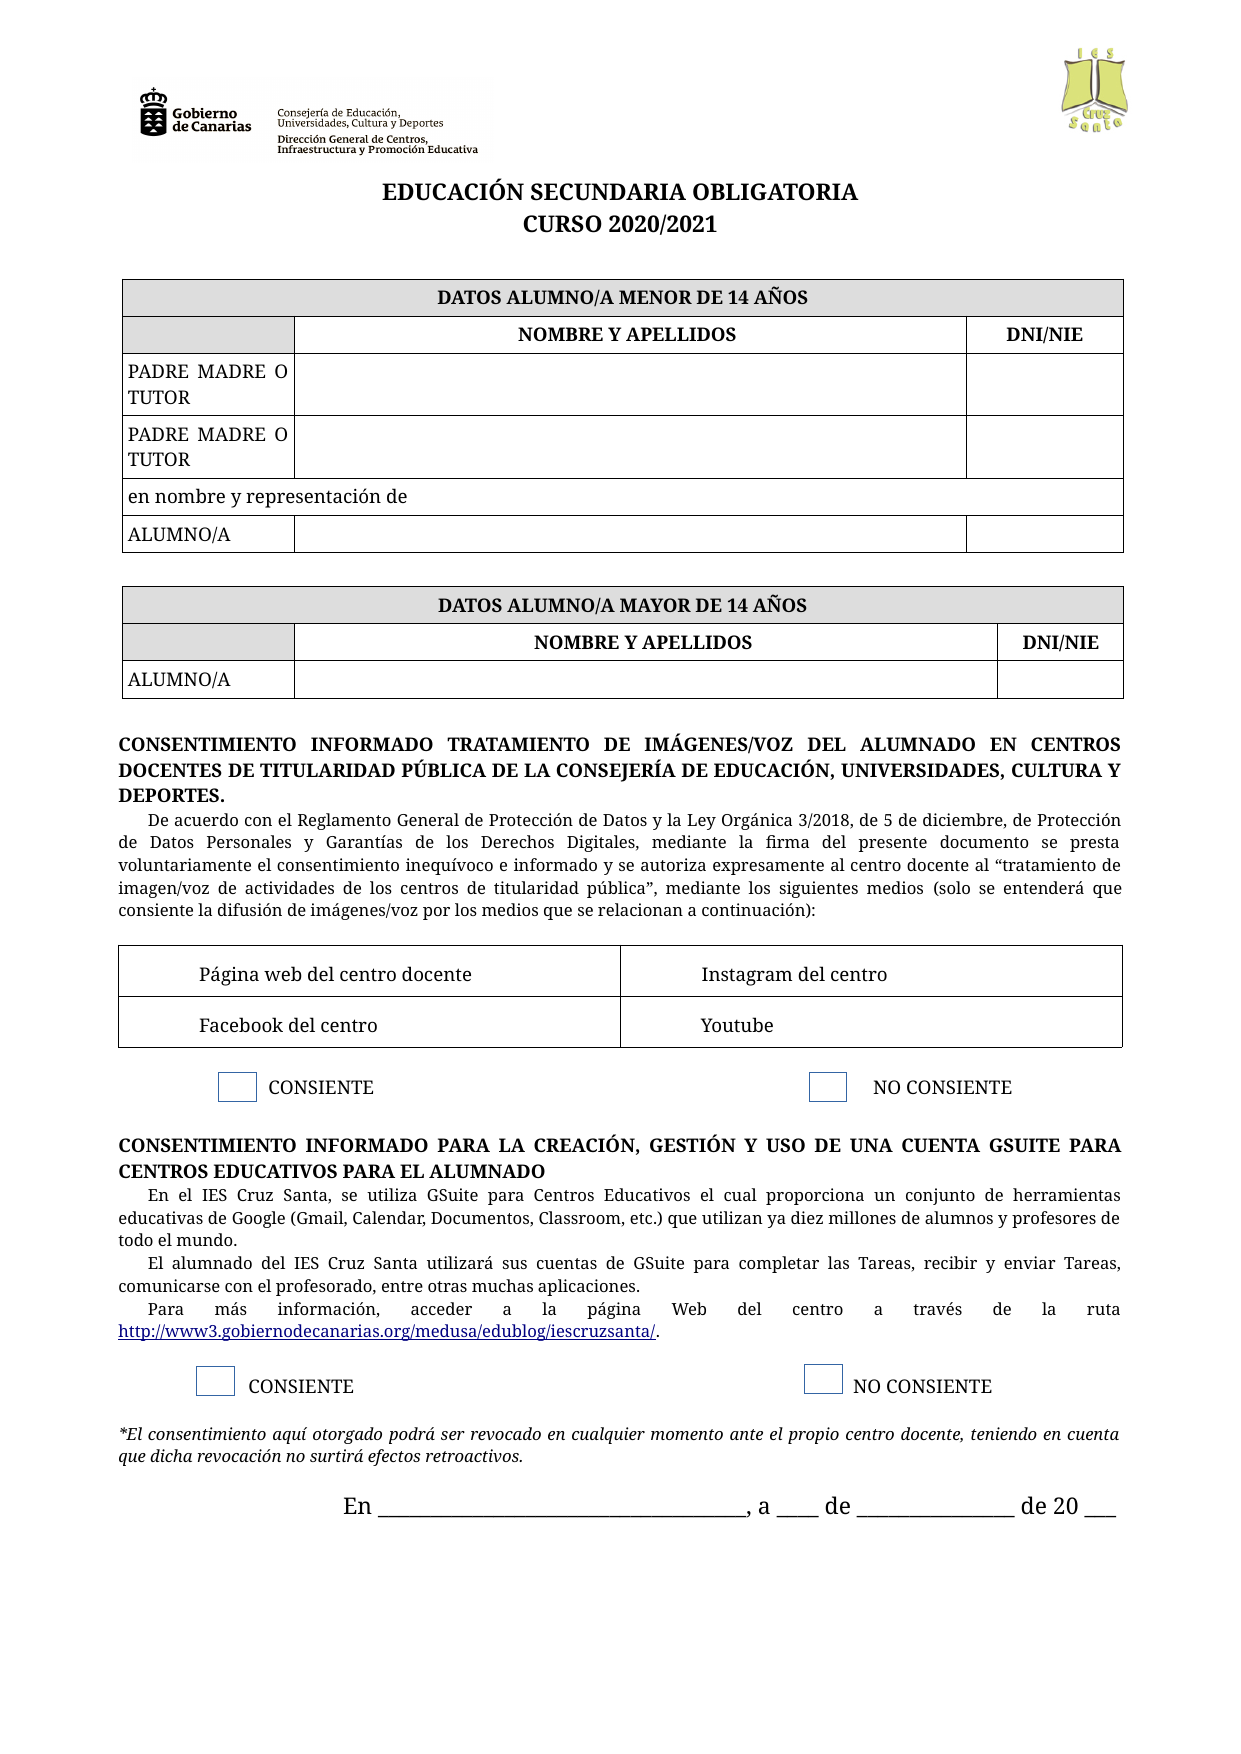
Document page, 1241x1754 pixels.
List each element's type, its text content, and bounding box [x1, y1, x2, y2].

text CONSENTIMIENTO INFORMADO TRATAMIENTO DE IMÁGENES/VOZ DEL ALUMNADO EN CENTROS DOCENTES DE TITULARIDAD PÚBLICA DE LA CONSEJERÍA DE EDUCACIÓN, UNIVERSIDADES, CULTURA Y DEPORTES. [118, 732, 1122, 808]
table_cell [967, 416, 1123, 478]
table_cell [123, 624, 294, 660]
table_cell [295, 516, 966, 552]
table_cell DNI/NIE [998, 624, 1123, 660]
table_cell [295, 354, 966, 415]
text El alumnado del IES Cruz Santa utilizará sus cuentas de GSuite para completar las Tareas, recibir y enviar Tareas, comunicarse con el profesorado, entre otras muchas aplicaciones. [118, 1252, 1122, 1297]
text Para más información, acceder a la página Web del centro a través de la ruta http://www3.gobiernodecanarias.org/medusa/edublog/iescruzsanta/. [118, 1297, 1122, 1342]
text CURSO 2020/2021 [118, 208, 1122, 239]
table_cell [967, 354, 1123, 415]
table_cell [123, 317, 294, 353]
table_cell DNI/NIE [967, 317, 1123, 353]
text CONSIENTE NO CONSIENTE [118, 1070, 1122, 1101]
text En el IES Cruz Santa, se utiliza GSuite para Centros Educativos el cual proporciona un conjunto de herramientas educativas de Google (Gmail, Calendar, Documentos, Classroom, etc.) que utilizan ya diez millones de alumnos y profesores de todo el mundo. [118, 1183, 1122, 1252]
text *El consentimiento aquí otorgado podrá ser revocado en cualquier momento ante el propio centro docente, teniendo en cuenta que dicha revocación no surtirá efectos retroactivos. [118, 1422, 1122, 1467]
table_header DATOS ALUMNO/A MAYOR DE 14 AÑOS [123, 587, 1123, 623]
text De acuerdo con el Reglamento General de Protección de Datos y la Ley Orgánica 3/2018, de 5 de diciembre, de Protección de Datos Personales y Garantías de los Derechos Digitales, mediante la firma del presente documento se presta voluntariamente el consentimiento inequívoco e informado y se autoriza expresamente al centro docente al “tratamiento de imagen/voz de actividades de los centros de titularidad pública”, mediante los siguientes medios (solo se entenderá que consiente la difusión de imágenes/voz por los medios que se relacionan a continuación): [118, 808, 1122, 922]
table_cell PADRE MADRE O TUTOR [123, 416, 294, 478]
table_cell NOMBRE Y APELLIDOS [295, 317, 966, 353]
table_cell [967, 516, 1123, 552]
table_header [453, 1544, 787, 1624]
table_cell NOMBRE Y APELLIDOS [295, 624, 997, 660]
table_cell Youtube [621, 997, 1122, 1047]
table_header Página web del centro docente [119, 946, 620, 996]
table_cell [998, 661, 1123, 697]
text En ___________________________________, a ____ de _______________ de 20 ___ [118, 1490, 1122, 1522]
table_header DATOS ALUMNO/A MENOR DE 14 AÑOS [123, 280, 1123, 316]
picture [131, 77, 494, 163]
text CONSIENTE NO CONSIENTE [118, 1374, 1122, 1399]
picture [1052, 41, 1138, 143]
table_cell [295, 416, 966, 478]
text EDUCACIÓN SECUNDARIA OBLIGATORIA [118, 176, 1122, 208]
table_cell ALUMNO/A [123, 516, 294, 552]
table_header [118, 1544, 453, 1624]
table_header Instagram del centro [621, 946, 1122, 996]
table_header [788, 1544, 1148, 1624]
table_cell en nombre y representación de [123, 479, 1123, 515]
table_cell ALUMNO/A [123, 661, 294, 697]
table_cell Facebook del centro [119, 997, 620, 1047]
table_cell PADRE MADRE O TUTOR [123, 354, 294, 415]
table_cell [295, 661, 997, 697]
text CONSENTIMIENTO INFORMADO PARA LA CREACIÓN, GESTIÓN Y USO DE UNA CUENTA GSUITE PARA CENTROS EDUCATIVOS PARA EL ALUMNADO [118, 1132, 1122, 1183]
